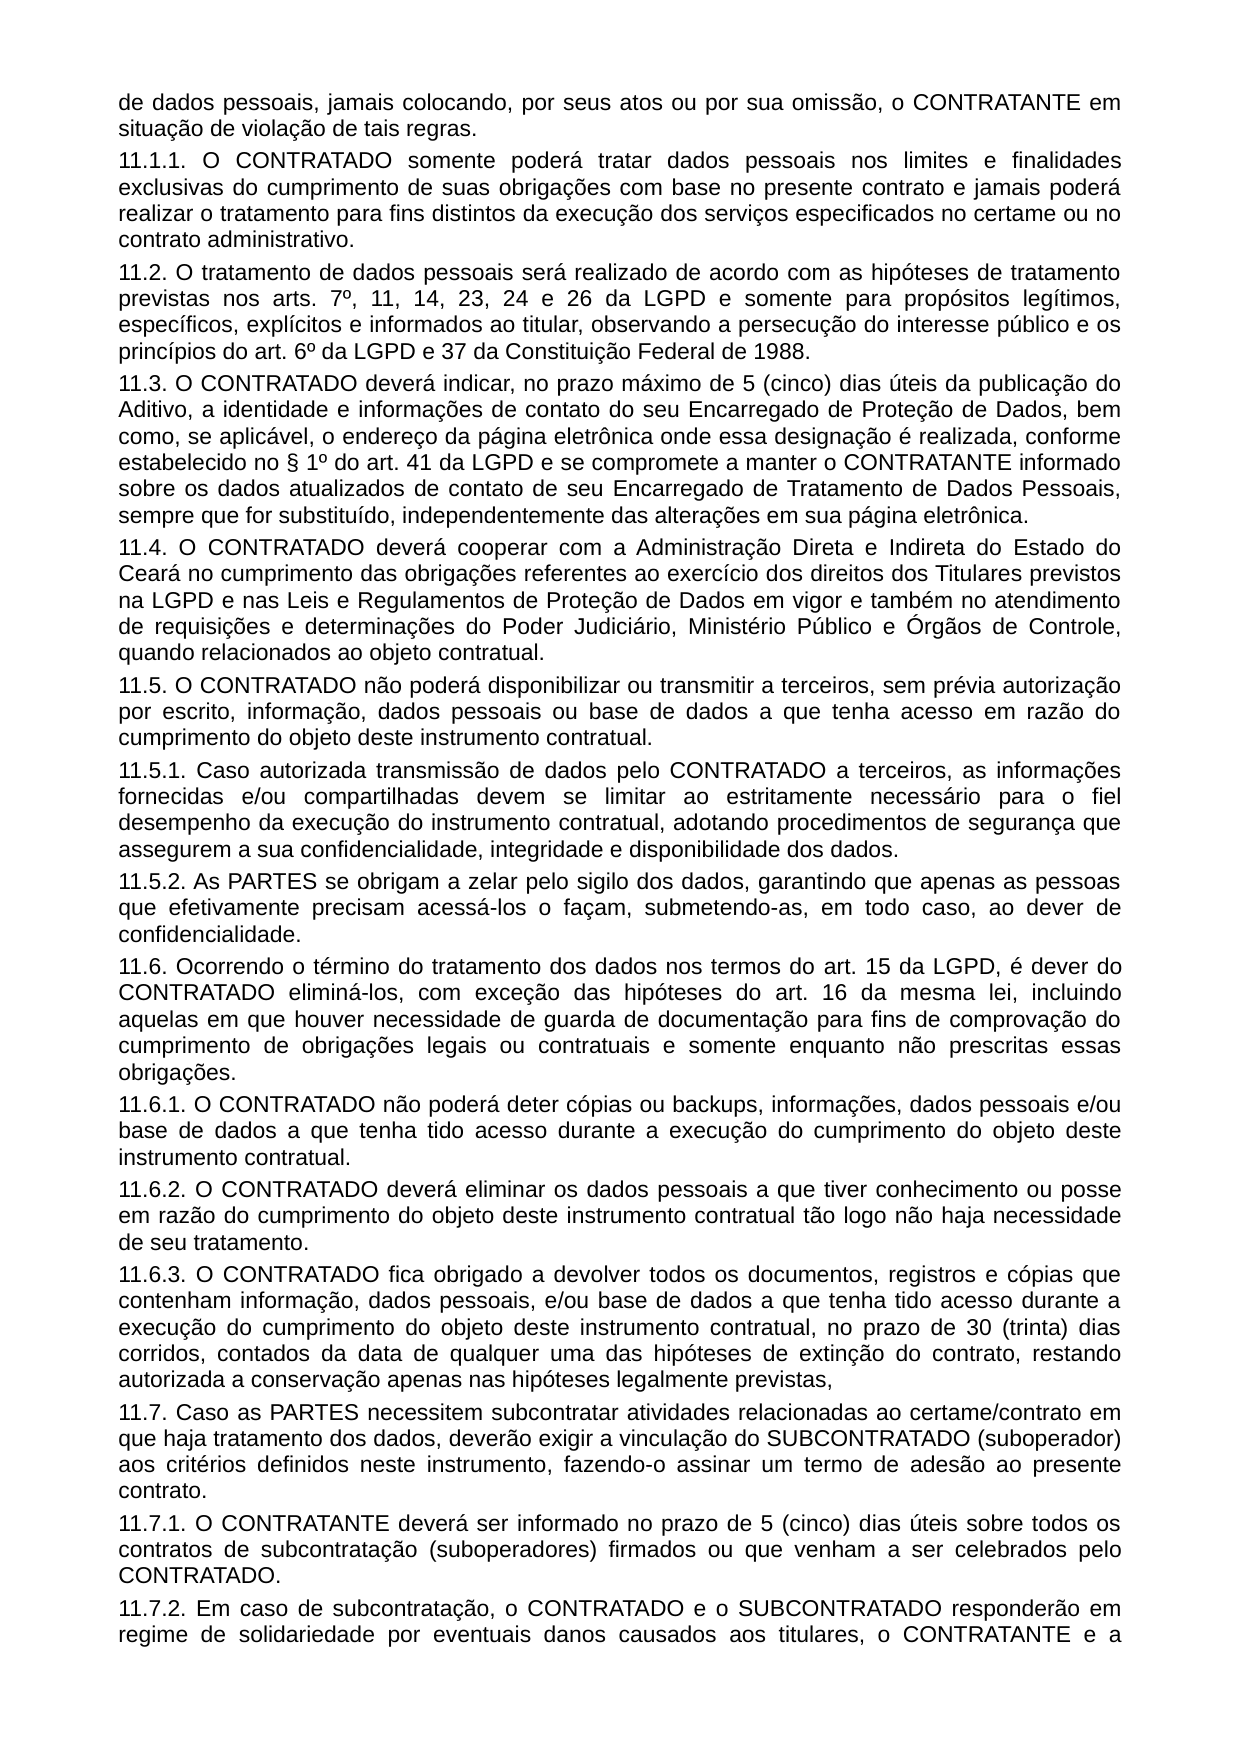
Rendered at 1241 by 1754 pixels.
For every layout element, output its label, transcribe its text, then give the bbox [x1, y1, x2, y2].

text 11.5. O CONTRATADO não poderá disponibilizar ou transmitir a terceiros, sem prévia autorização por escrito, informação, dados pessoais ou base de dados a que tenha acesso em razão do cumprimento do objeto deste instrumento contratual. [118, 672, 1122, 751]
text 11.4. O CONTRATADO deverá cooperar com a Administração Direta e Indireta do Estado do Ceará no cumprimento das obrigações referentes ao exercício dos direitos dos Titulares previstos na LGPD e nas Leis e Regulamentos de Proteção de Dados em vigor e também no atendimento de requisições e determinações do Poder Judiciário, Ministério Público e Órgãos de Controle, quando relacionados ao objeto contratual. [118, 534, 1122, 666]
text 11.2. O tratamento de dados pessoais será realizado de acordo com as hipóteses de tratamento previstas nos arts. 7º, 11, 14, 23, 24 e 26 da LGPD e somente para propósitos legítimos, específicos, explícitos e informados ao titular, observando a persecução do interesse público e os princípios do art. 6º da LGPD e 37 da Constituição Federal de 1988. [118, 258, 1122, 364]
text 11.3. O CONTRATADO deverá indicar, no prazo máximo de 5 (cinco) dias úteis da publicação do Aditivo, a identidade e informações de contato do seu Encarregado de Proteção de Dados, bem como, se aplicável, o endereço da página eletrônica onde essa designação é realizada, conforme estabelecido no § 1º do art. 41 da LGPD e se compromete a manter o CONTRATANTE informado sobre os dados atualizados de contato de seu Encarregado de Tratamento de Dados Pessoais, sempre que for substituído, independentemente das alterações em sua página eletrônica. [118, 370, 1122, 528]
text 11.6.3. O CONTRATADO fica obrigado a devolver todos os documentos, registros e cópias que contenham informação, dados pessoais, e/ou base de dados a que tenha tido acesso durante a execução do cumprimento do objeto deste instrumento contratual, no prazo de 30 (trinta) dias corridos, contados da data de qualquer uma das hipóteses de extinção do contrato, restando autorizada a conservação apenas nas hipóteses legalmente previstas, [118, 1261, 1122, 1392]
text 11.7.1. O CONTRATANTE deverá ser informado no prazo de 5 (cinco) dias úteis sobre todos os contratos de subcontratação (suboperadores) firmados ou que venham a ser celebrados pelo CONTRATADO. [118, 1510, 1122, 1589]
text 11.6.2. O CONTRATADO deverá eliminar os dados pessoais a que tiver conhecimento ou posse em razão do cumprimento do objeto deste instrumento contratual tão logo não haja necessidade de seu tratamento. [118, 1176, 1122, 1255]
text 11.6. Ocorrendo o término do tratamento dos dados nos termos do art. 15 da LGPD, é dever do CONTRATADO eliminá-los, com exceção das hipóteses do art. 16 da mesma lei, incluindo aquelas em que houver necessidade de guarda de documentação para fins de comprovação do cumprimento de obrigações legais ou contratuais e somente enquanto não prescritas essas obrigações. [118, 953, 1122, 1085]
text 11.7.2. Em caso de subcontratação, o CONTRATADO e o SUBCONTRATADO responderão em regime de solidariedade por eventuais danos causados aos titulares, o CONTRATANTE e a [118, 1595, 1122, 1647]
text 11.1.1. O CONTRATADO somente poderá tratar dados pessoais nos limites e finalidades exclusivas do cumprimento de suas obrigações com base no presente contrato e jamais poderá realizar o tratamento para fins distintos da execução dos serviços especificados no certame ou no contrato administrativo. [118, 147, 1122, 253]
text 11.6.1. O CONTRATADO não poderá deter cópias ou backups, informações, dados pessoais e/ou base de dados a que tenha tido acesso durante a execução do cumprimento do objeto deste instrumento contratual. [118, 1091, 1122, 1170]
text 11.7. Caso as PARTES necessitem subcontratar atividades relacionadas ao certame/contrato em que haja tratamento dos dados, deverão exigir a vinculação do SUBCONTRATADO (suboperador) aos critérios definidos neste instrumento, fazendo-o assinar um termo de adesão ao presente contrato. [118, 1398, 1122, 1504]
text 11.5.1. Caso autorizada transmissão de dados pelo CONTRATADO a terceiros, as informações fornecidas e/ou compartilhadas devem se limitar ao estritamente necessário para o fiel desempenho da execução do instrumento contratual, adotando procedimentos de segurança que assegurem a sua confidencialidade, integridade e disponibilidade dos dados. [118, 757, 1122, 862]
list de dados pessoais, jamais colocando, por seus atos ou por sua omissão, o CONTRATANTE em situação de violação de tais regras. [118, 88, 1122, 141]
text 11.5.2. As PARTES se obrigam a zelar pelo sigilo dos dados, garantindo que apenas as pessoas que efetivamente precisam acessá-los o façam, submetendo-as, em todo caso, ao dever de confidencialidade. [118, 868, 1122, 947]
